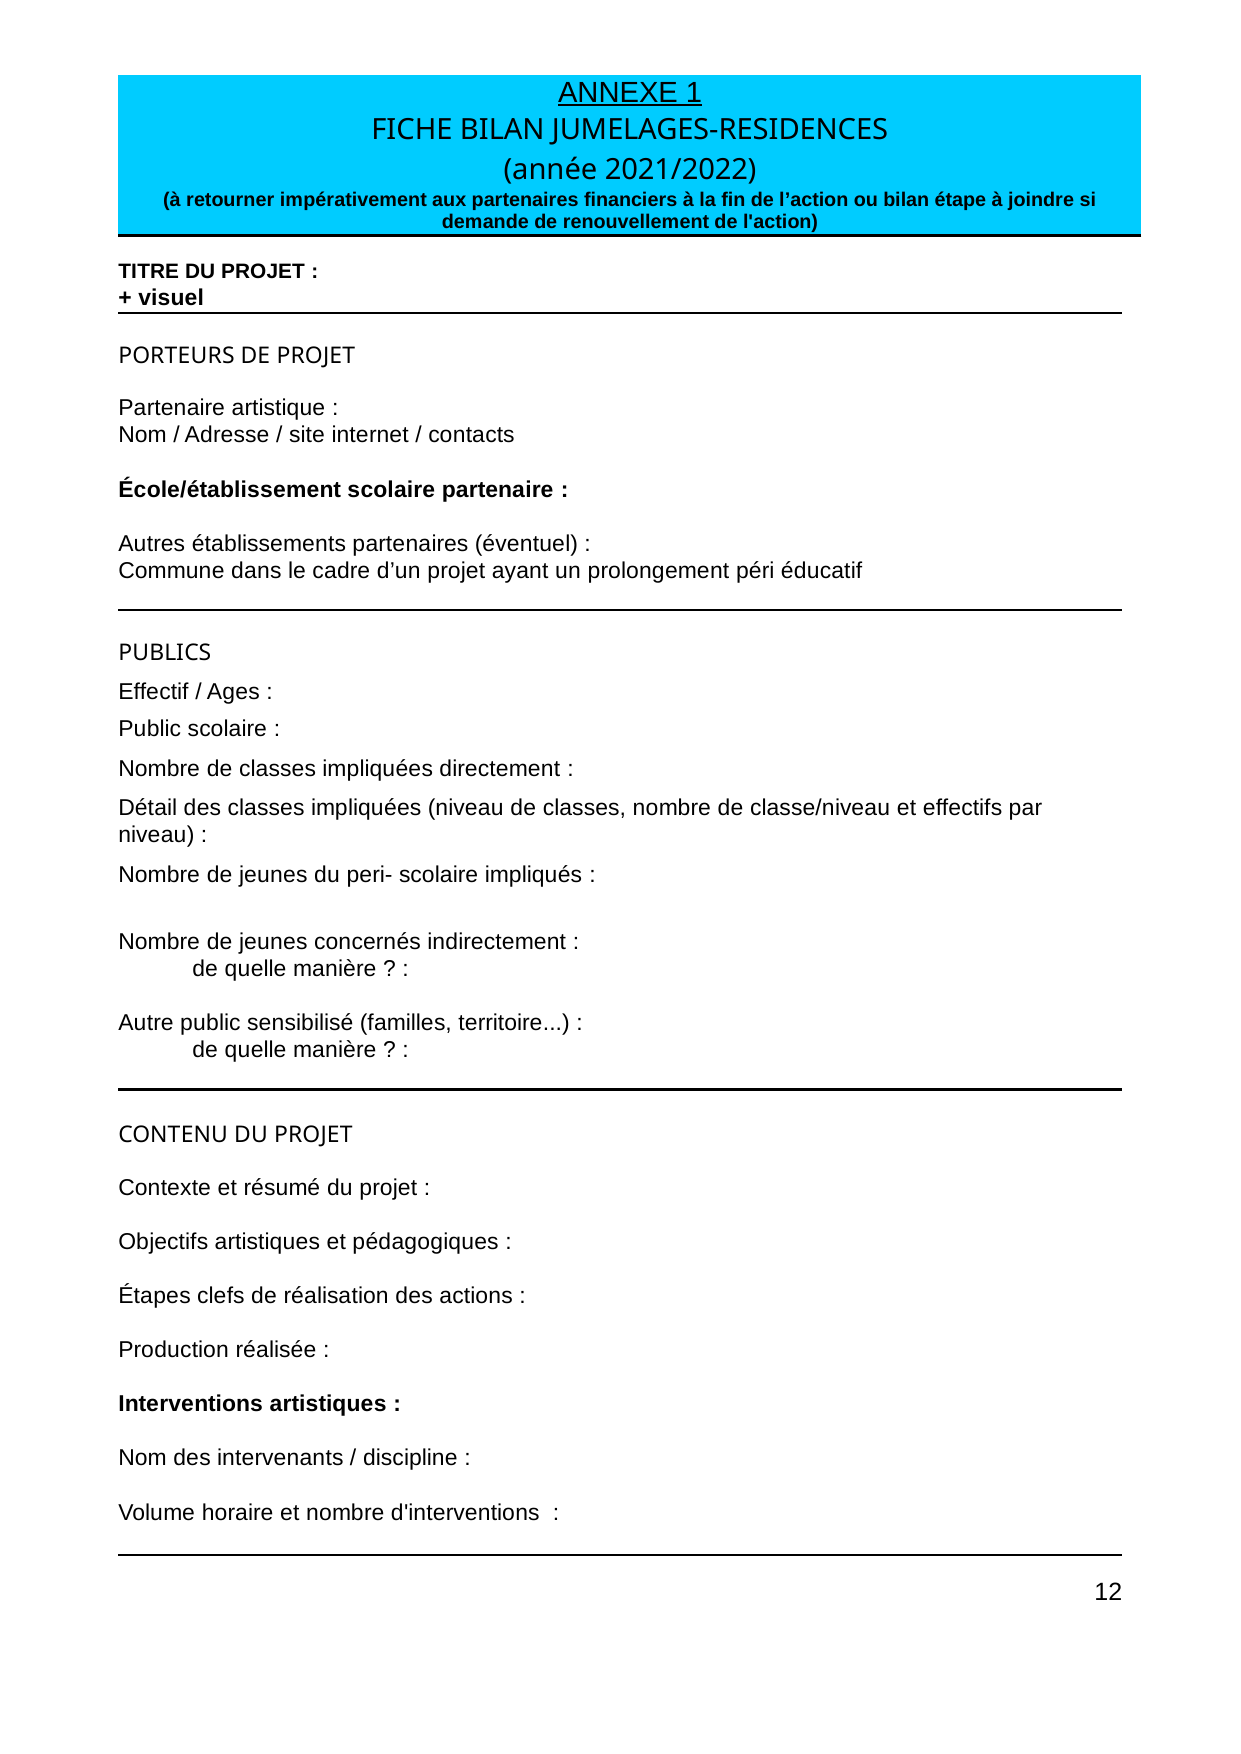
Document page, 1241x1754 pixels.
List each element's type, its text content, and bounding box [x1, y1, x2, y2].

text Effectif / Ages : [118, 677, 1122, 704]
text Objectifs artistiques et pédagogiques : [118, 1227, 1122, 1254]
text Production réalisée : [118, 1335, 1122, 1362]
text de quelle manière ? : [118, 1035, 1122, 1062]
text Étapes clefs de réalisation des actions : [118, 1281, 1122, 1308]
text Commune dans le cadre d’un projet ayant un prolongement péri éducatif [118, 556, 1122, 583]
text (année 2021/2022) [118, 148, 1141, 187]
text ANNEXE 1 [118, 75, 1141, 108]
text Nom / Adresse / site internet / contacts [118, 421, 1122, 448]
text + visuel [118, 283, 1122, 312]
text (à retourner impérativement aux partenaires financiers à la fin de l’action ou bilan étape à joindre si demande de renouvellement de l'action) [118, 187, 1141, 234]
text École/établissement scolaire partenaire : [118, 475, 1122, 502]
text de quelle manière ? : [118, 954, 1122, 981]
text Nom des intervenants / discipline : [118, 1444, 1122, 1471]
text TITRE DU PROJET : [118, 259, 1122, 283]
text Détail des classes impliquées (niveau de classes, nombre de classe/niveau et effectifs par niveau) : [118, 794, 1122, 848]
text Interventions artistiques : [118, 1389, 1122, 1417]
text Autres établissements partenaires (éventuel) : [118, 529, 1122, 556]
text Partenaire artistique : [118, 394, 1122, 421]
text Nombre de classes impliquées directement : [118, 754, 1122, 781]
text Public scolaire : [118, 714, 1122, 742]
text Autre public sensibilisé (familles, territoire...) : [118, 1008, 1122, 1035]
text Nombre de jeunes du peri- scolaire impliqués : [118, 860, 1122, 887]
text PORTEURS DE PROJET [118, 338, 1122, 369]
text PUBLICS [118, 636, 1122, 667]
text Contexte et résumé du projet : [118, 1173, 1122, 1200]
text Nombre de jeunes concernés indirectement : [118, 927, 1122, 954]
text CONTENU DU PROJET [118, 1118, 1122, 1149]
text Volume horaire et nombre d'interventions : [118, 1498, 1122, 1525]
text FICHE BILAN JUMELAGES-RESIDENCES [118, 108, 1141, 148]
